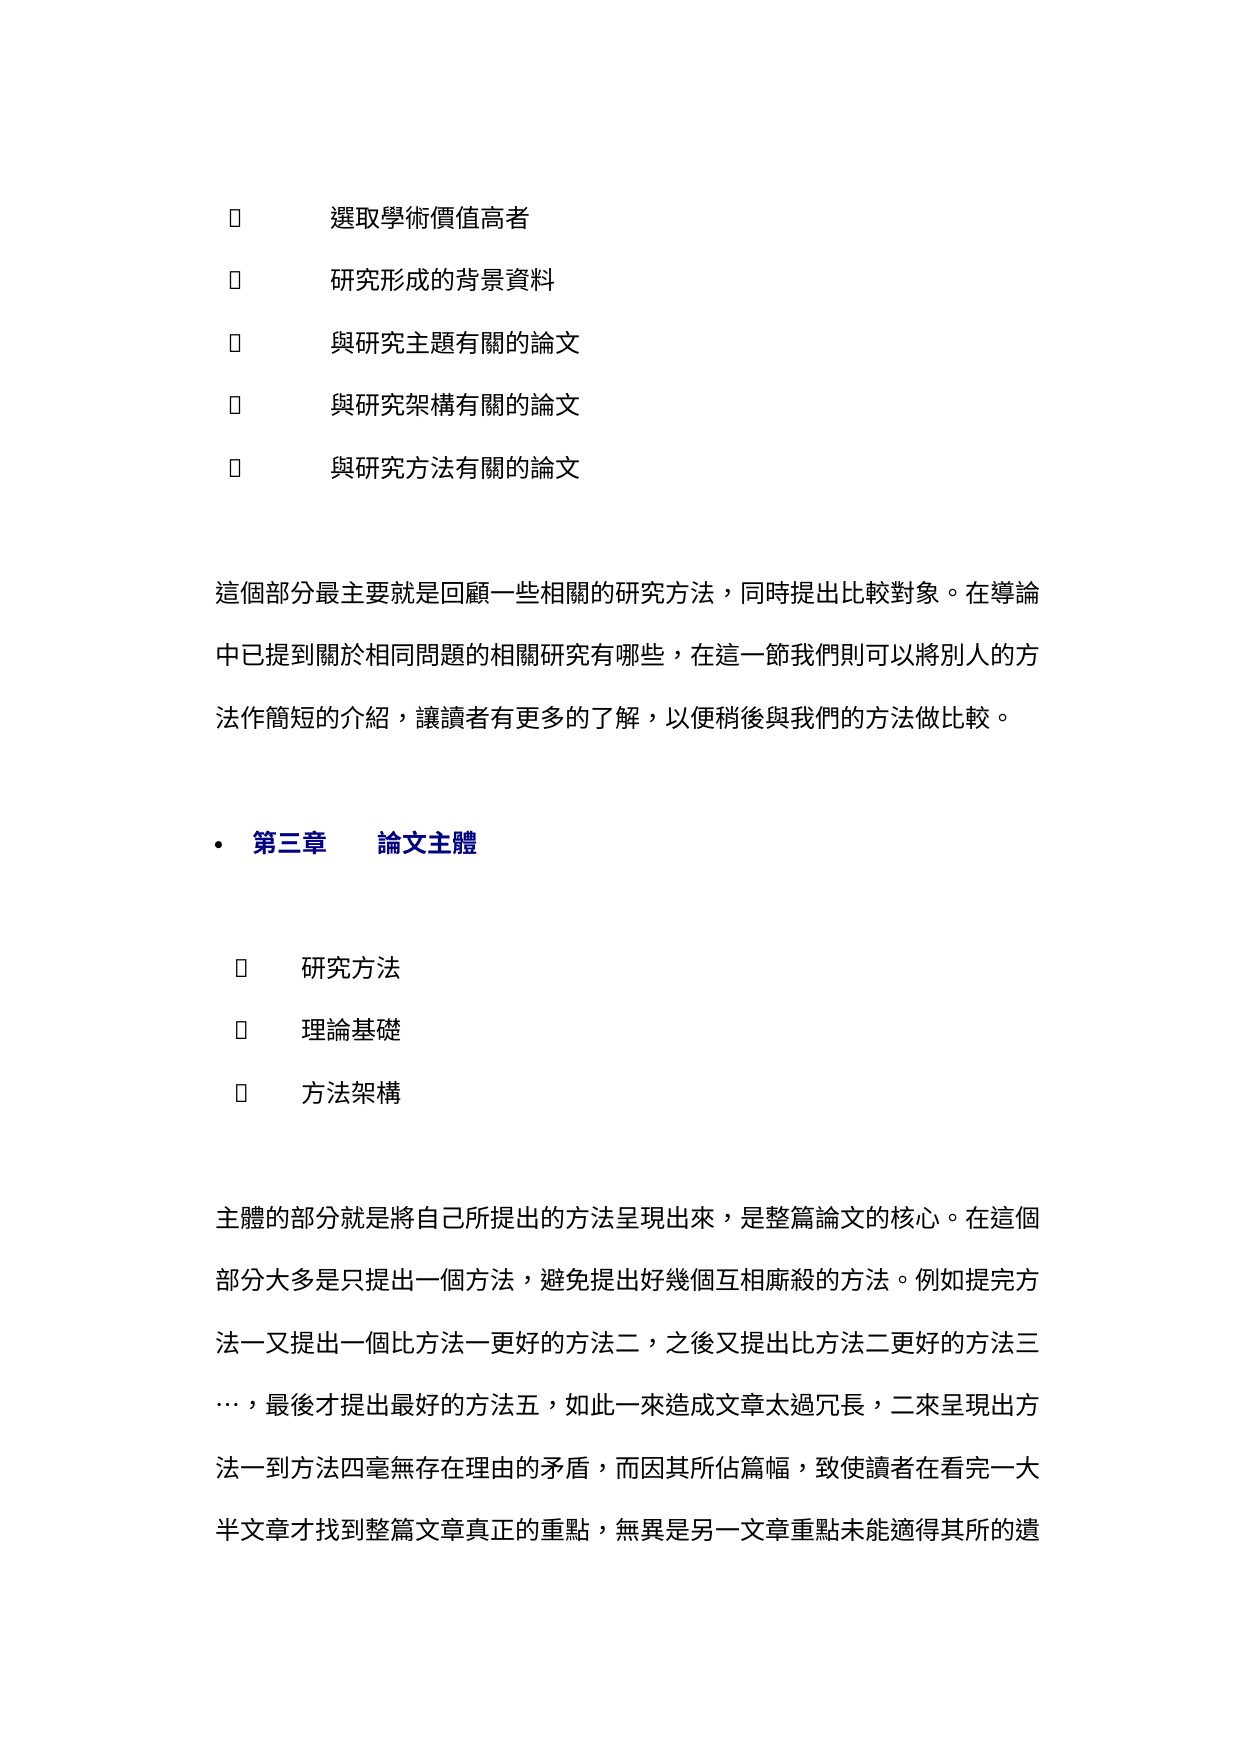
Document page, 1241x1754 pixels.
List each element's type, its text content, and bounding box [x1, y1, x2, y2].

text  與研究架構有關的論文 [227, 362, 988, 425]
text  與研究方法有關的論文 [227, 425, 988, 487]
text 主體的部分就是將自己所提出的方法呈現出來，是整篇論文的核心。在這個部分大多是只提出一個方法，避免提出好幾個互相廝殺的方法。例如提完方法一又提出一個比方法一更好的方法二，之後又提出比方法二更好的方法三…，最後才提出最好的方法五，如此一來造成文章太過冗長，二來呈現出方法一到方法四毫無存在理由的矛盾，而因其所佔篇幅，致使讀者在看完一大半文章才找到整篇文章真正的重點，無異是另一文章重點未能適得其所的遺 [215, 1175, 1063, 1550]
list 第三章 論文主體 [215, 800, 1063, 862]
text 這個部分最主要就是回顧一些相關的研究方法，同時提出比較對象。在導論中已提到關於相同問題的相關研究有哪些，在這一節我們則可以將別人的方法作簡短的介紹，讓讀者有更多的了解，以便稍後與我們的方法做比較。 [215, 550, 1063, 737]
text  研究形成的背景資料 [227, 237, 988, 300]
text  理論基礎 [227, 987, 1063, 1050]
text  與研究主題有關的論文 [227, 300, 988, 362]
text  研究方法 [227, 925, 1063, 987]
text  選取學術價值高者 [227, 175, 988, 237]
text  方法架構 [227, 1050, 1063, 1112]
